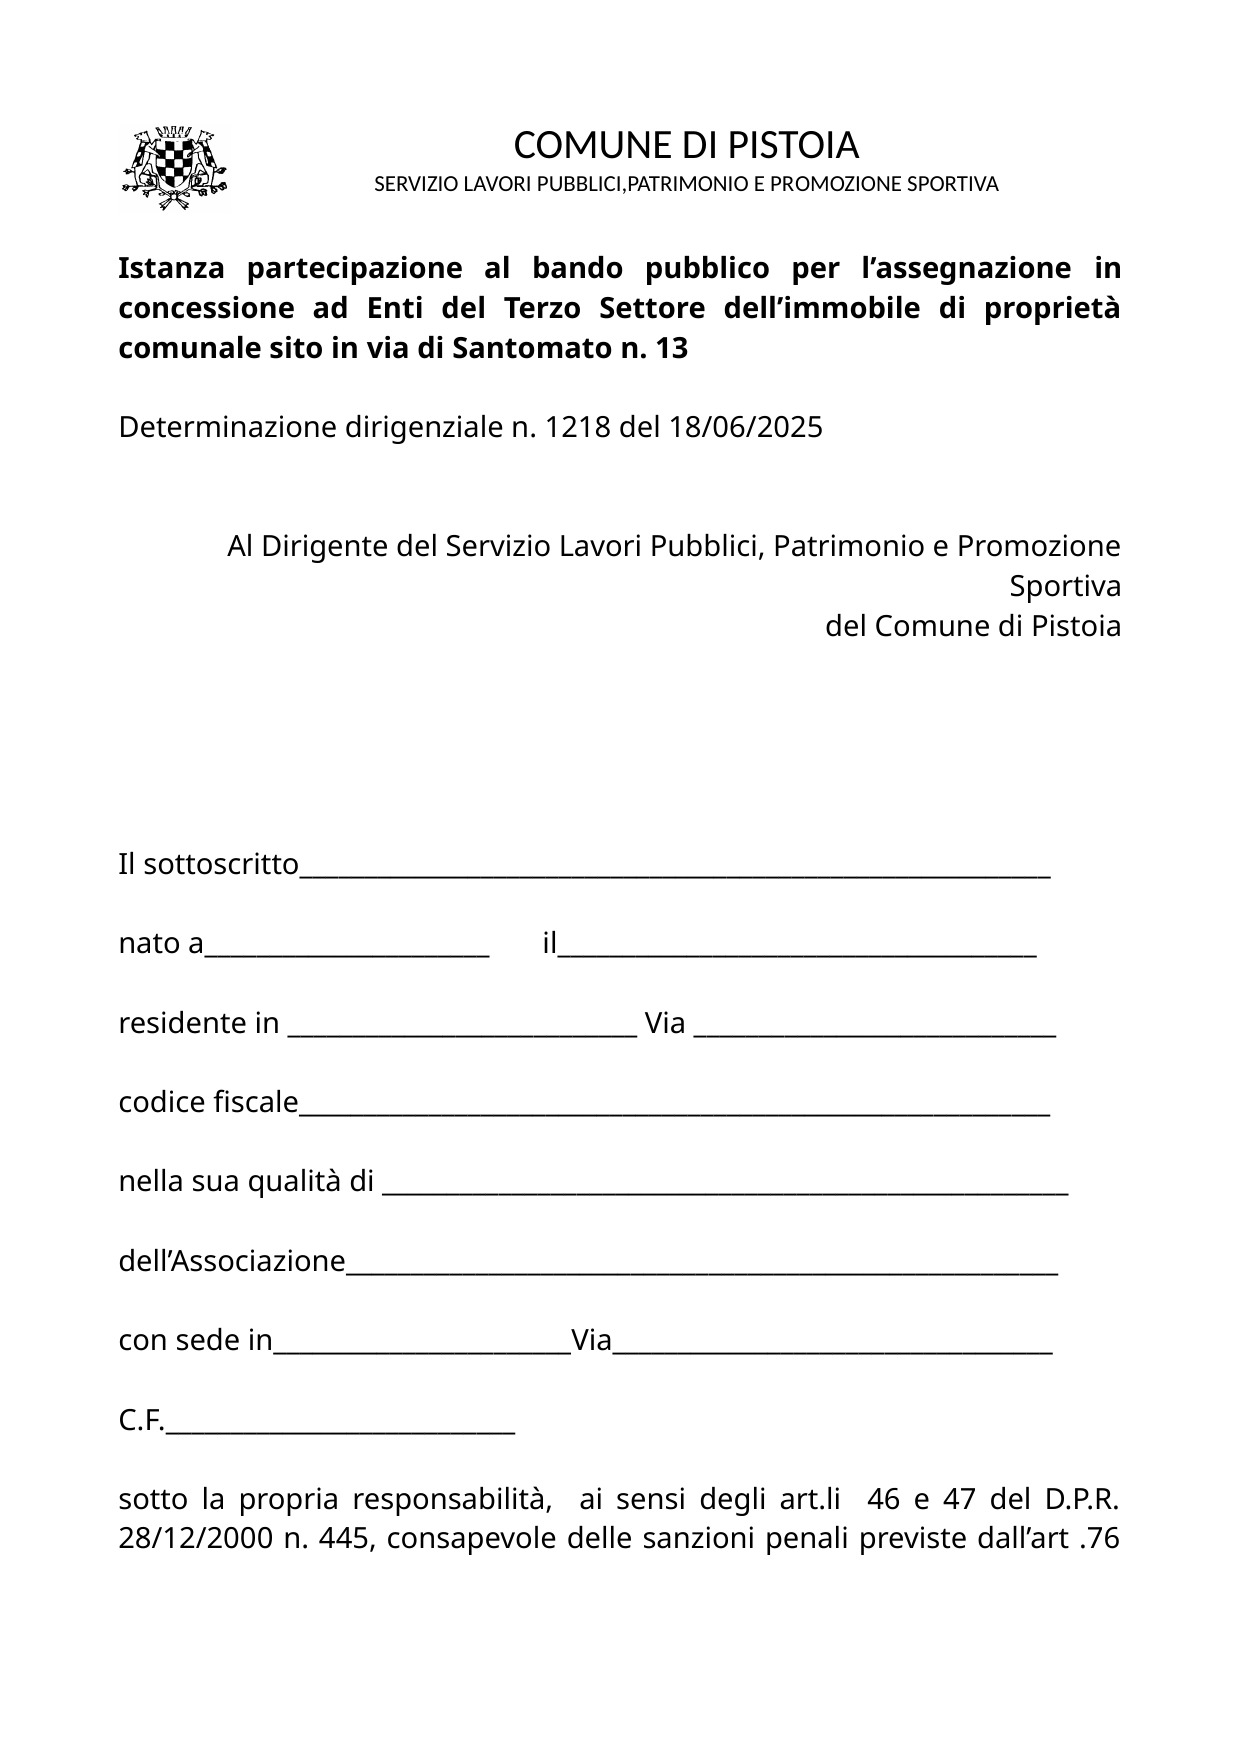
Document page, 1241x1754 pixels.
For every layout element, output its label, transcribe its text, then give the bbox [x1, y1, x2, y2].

text Determinazione dirigenziale n. 1218 del 18/06/2025 [118, 407, 1122, 446]
text residente in ___________________________ Via ____________________________ [118, 1002, 1122, 1042]
text codice fiscale__________________________________________________________ [118, 1081, 1122, 1121]
text Il sottoscritto__________________________________________________________ [118, 843, 1122, 883]
text dell’Associazione_______________________________________________________ [118, 1240, 1122, 1280]
text nella sua qualità di _____________________________________________________ [118, 1161, 1122, 1200]
text SERVIZIO LAVORI PUBBLICI,PATRIMONIO E PROMOZIONE SPORTIVA [232, 169, 1122, 197]
text COMUNE DI PISTOIA [118, 118, 1122, 169]
text con sede in_______________________Via__________________________________ [118, 1319, 1122, 1359]
text Istanza partecipazione al bando pubblico per l’assegnazione in concessione ad Enti del Terzo Settore dell’immobile di proprietà comunale sito in via di Santomato n. 13 [118, 248, 1122, 367]
text nato a______________________ il_____________________________________ [118, 922, 1122, 962]
text Al Dirigente del Servizio Lavori Pubblici, Patrimonio e Promozione Sportiva [118, 526, 1122, 605]
text sotto la propria responsabilità, ai sensi degli art.li 46 e 47 del D.P.R. 28/12/2000 n. 445, consapevole delle sanzioni penali previste dall’art .76 [118, 1478, 1122, 1557]
text C.F.___________________________ [118, 1399, 1122, 1438]
text del Comune di Pistoia [118, 605, 1122, 645]
